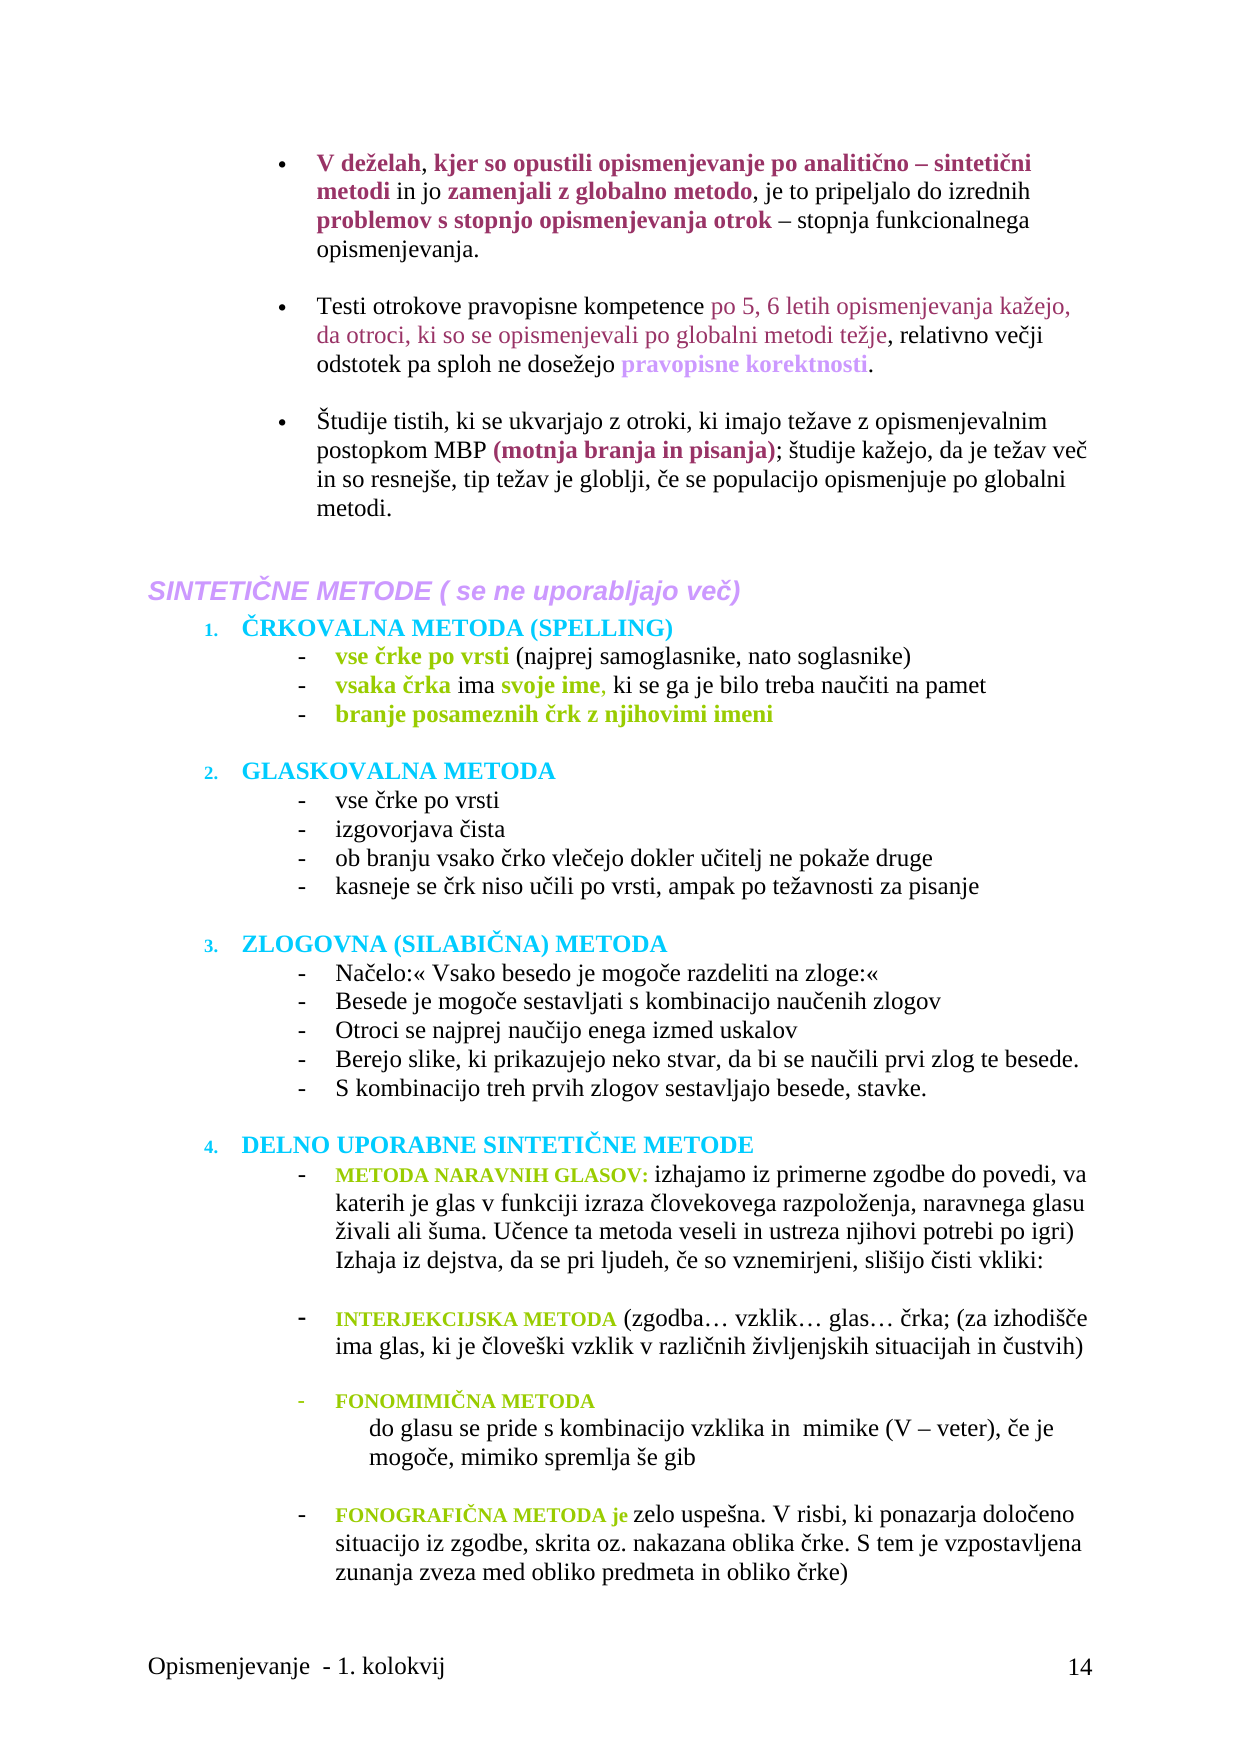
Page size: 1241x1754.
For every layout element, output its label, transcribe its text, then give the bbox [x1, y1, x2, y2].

text Izhaja iz dejstva, da se pri ljudeh, če so vznemirjeni, slišijo čisti vkliki: [261, 1245, 1093, 1274]
text do glasu se pride s kombinacijo vzklika in mimike (V – veter), če je mogoče, mimiko spremlja še gib [369, 1413, 1093, 1470]
list vse črke po vrsti [298, 785, 1093, 814]
list S kombinacijo treh prvih zlogov sestavljajo besede, stavke. [298, 1073, 1093, 1101]
list ČRKOVALNA METODA (SPELLING) [204, 613, 1093, 641]
list Študije tistih, ki se ukvarjajo z otroki, ki imajo težave z opismenjevalnim postopkom MBP (motnja branja in pisanja); študije kažejo, da je težav več in so resnejše, tip težav je globlji, če se populacijo opismenjuje po globalni metodi. [279, 406, 1093, 521]
list vse črke po vrsti (najprej samoglasnike, nato soglasnike) [298, 641, 1093, 670]
subtitle SINTETIČNE METODE ( se ne uporabljajo več) [148, 575, 1093, 606]
list FONOMIMIČNA METODA [298, 1389, 1093, 1413]
list GLASKOVALNA METODA [204, 756, 1093, 785]
list V deželah, kjer so opustili opismenjevanje po analitično – sintetični metodi in jo zamenjali z globalno metodo, je to pripeljalo do izrednih problemov s stopnjo opismenjevanja otrok – stopnja funkcionalnega opismenjevanja. [279, 148, 1093, 263]
list branje posameznih črk z njihovimi imeni [298, 699, 1093, 728]
list FONOGRAFIČNA METODA je zelo uspešna. V risbi, ki ponazarja določeno situacijo iz zgodbe, skrita oz. nakazana oblika črke. S tem je vzpostavljena zunanja zveza med obliko predmeta in obliko črke) [298, 1499, 1093, 1585]
list izgovorjava čista [298, 814, 1093, 843]
list Testi otrokove pravopisne kompetence po 5, 6 letih opismenjevanja kažejo, da otroci, ki so se opismenjevali po globalni metodi težje, relativno večji odstotek pa sploh ne dosežejo pravopisne korektnosti. [279, 291, 1093, 378]
list DELNO UPORABNE SINTETIČNE METODE [204, 1130, 1093, 1159]
list Otroci se najprej naučijo enega izmed uskalov [298, 1015, 1093, 1044]
list Besede je mogoče sestavljati s kombinacijo naučenih zlogov [298, 986, 1093, 1015]
list ob branju vsako črko vlečejo dokler učitelj ne pokaže druge [298, 843, 1093, 871]
list Načelo:« Vsako besedo je mogoče razdeliti na zloge:« [298, 958, 1093, 986]
list kasneje se črk niso učili po vrsti, ampak po težavnosti za pisanje [298, 871, 1093, 900]
list vsaka črka ima svoje ime, ki se ga je bilo treba naučiti na pamet [298, 670, 1093, 699]
list Berejo slike, ki prikazujejo neko stvar, da bi se naučili prvi zlog te besede. [298, 1044, 1093, 1073]
list METODA NARAVNIH GLASOV: izhajamo iz primerne zgodbe do povedi, va katerih je glas v funkciji izraza človekovega razpoloženja, naravnega glasu živali ali šuma. Učence ta metoda veseli in ustreza njihovi potrebi po igri) [298, 1159, 1093, 1245]
list ZLOGOVNA (SILABIČNA) METODA [204, 929, 1093, 958]
list INTERJEKCIJSKA METODA (zgodba… vzklik… glas… črka; (za izhodišče ima glas, ki je človeški vzklik v različnih življenjskih situacijah in čustvih) [298, 1303, 1093, 1360]
